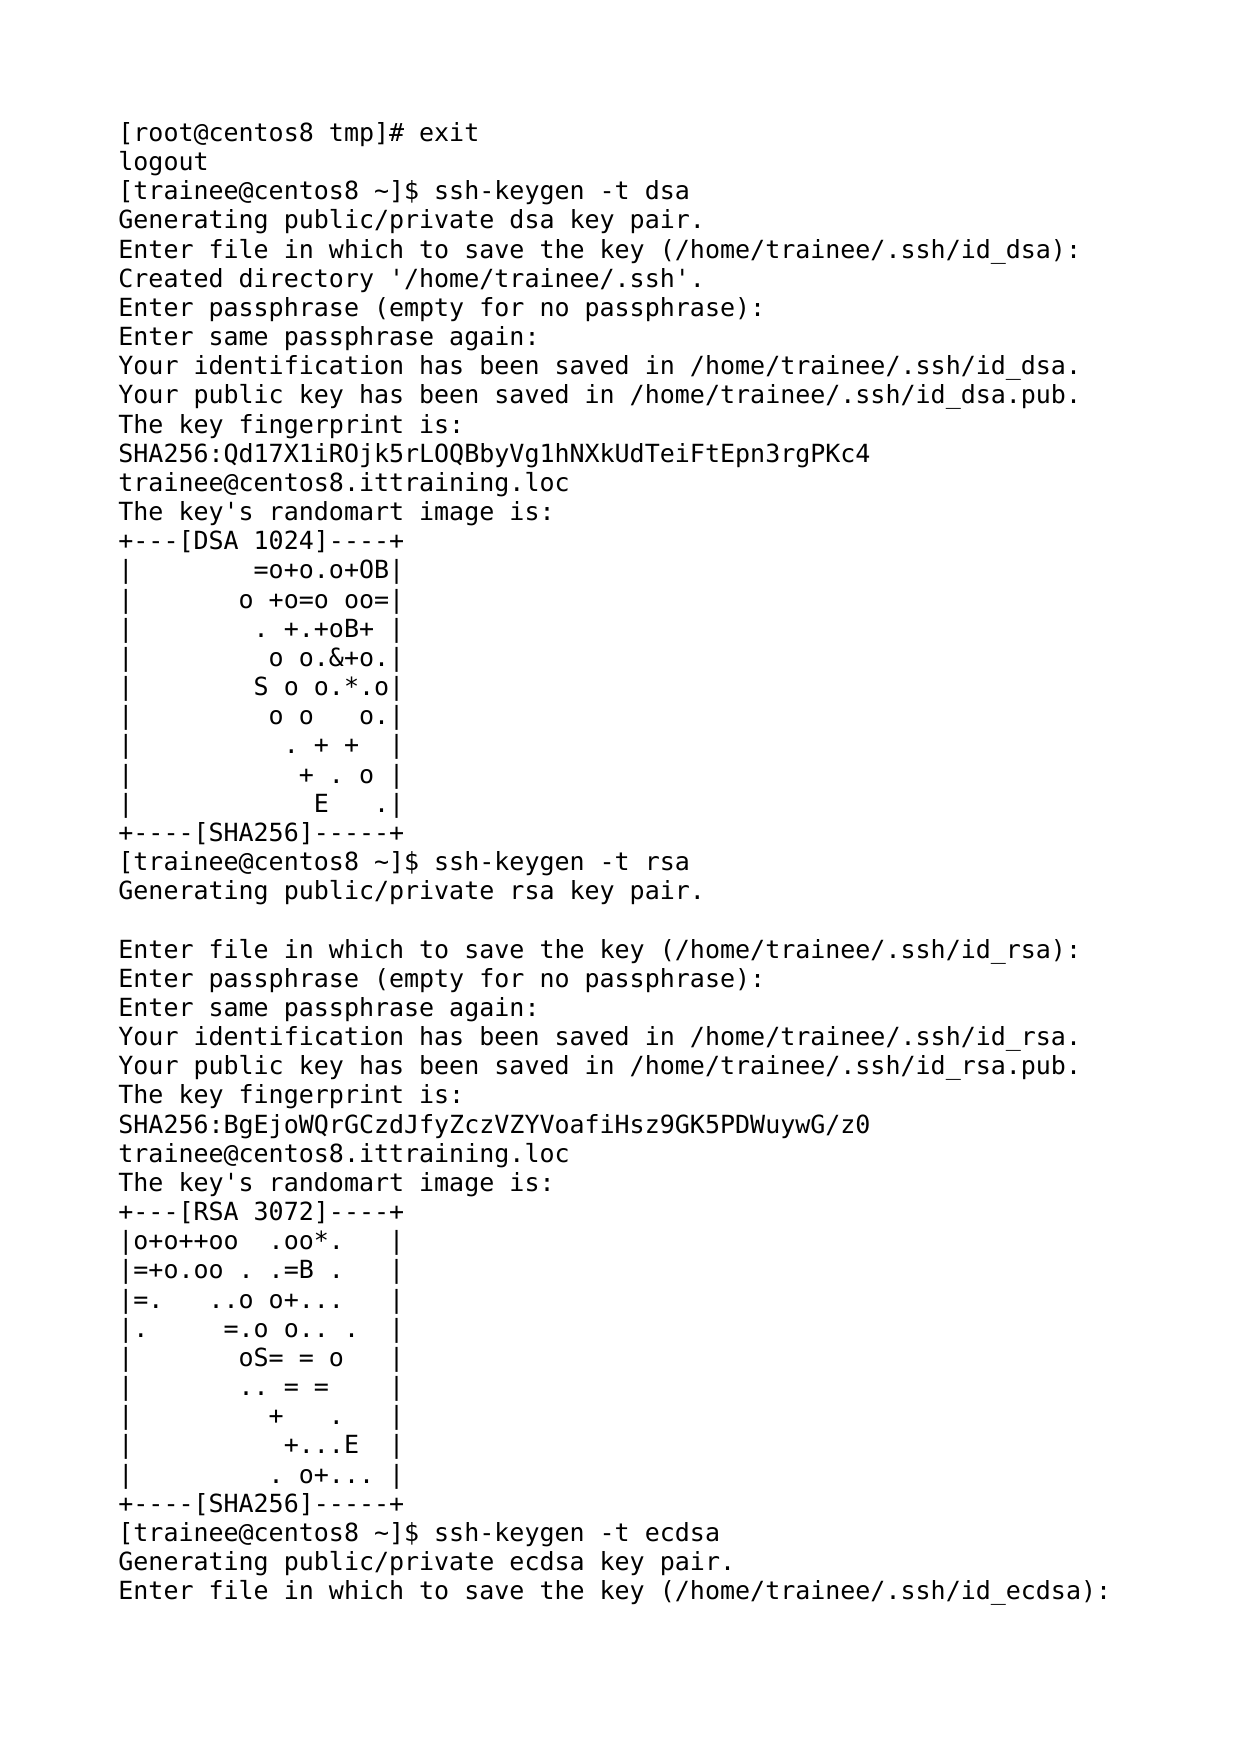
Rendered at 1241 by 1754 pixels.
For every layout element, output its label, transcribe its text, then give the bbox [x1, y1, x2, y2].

text [root@centos8 tmp]# exit logout [trainee@centos8 ~]$ ssh-keygen -t dsa Generating public/private dsa key pair. Enter file in which to save the key (/home/trainee/.ssh/id_dsa): Created directory '/home/trainee/.ssh'. Enter passphrase (empty for no passphrase): Enter same passphrase again: Your identification has been saved in /home/trainee/.ssh/id_dsa. Your public key has been saved in /home/trainee/.ssh/id_dsa.pub. The key fingerprint is: SHA256:Qd17X1iROjk5rLOQBbyVg1hNXkUdTeiFtEpn3rgPKc4 trainee@centos8.ittraining.loc The key's randomart image is: +---[DSA 1024]----+ | =o+o.o+OB| | o +o=o oo=| | . +.+oB+ | | o o.&+o.| | S o o.*.o| | o o o.| | . + + | | + . o | | E .| +----[SHA256]-----+ [trainee@centos8 ~]$ ssh-keygen -t rsa Generating public/private rsa key pair. Enter file in which to save the key (/home/trainee/.ssh/id_rsa): Enter passphrase (empty for no passphrase): Enter same passphrase again: Your identification has been saved in /home/trainee/.ssh/id_rsa. Your public key has been saved in /home/trainee/.ssh/id_rsa.pub. The key fingerprint is: SHA256:BgEjoWQrGCzdJfyZczVZYVoafiHsz9GK5PDWuywG/z0 trainee@centos8.ittraining.loc The key's randomart image is: +---[RSA 3072]----+ |o+o++oo .oo*. | |=+o.oo . .=B . | |=. ..o o+... | |. =.o o.. . | | oS= = o | | .. = = | | + . | | +...E | | . o+... | +----[SHA256]-----+ [trainee@centos8 ~]$ ssh-keygen -t ecdsa Generating public/private ecdsa key pair. Enter file in which to save the key (/home/trainee/.ssh/id_ecdsa): [118, 118, 1122, 1635]
